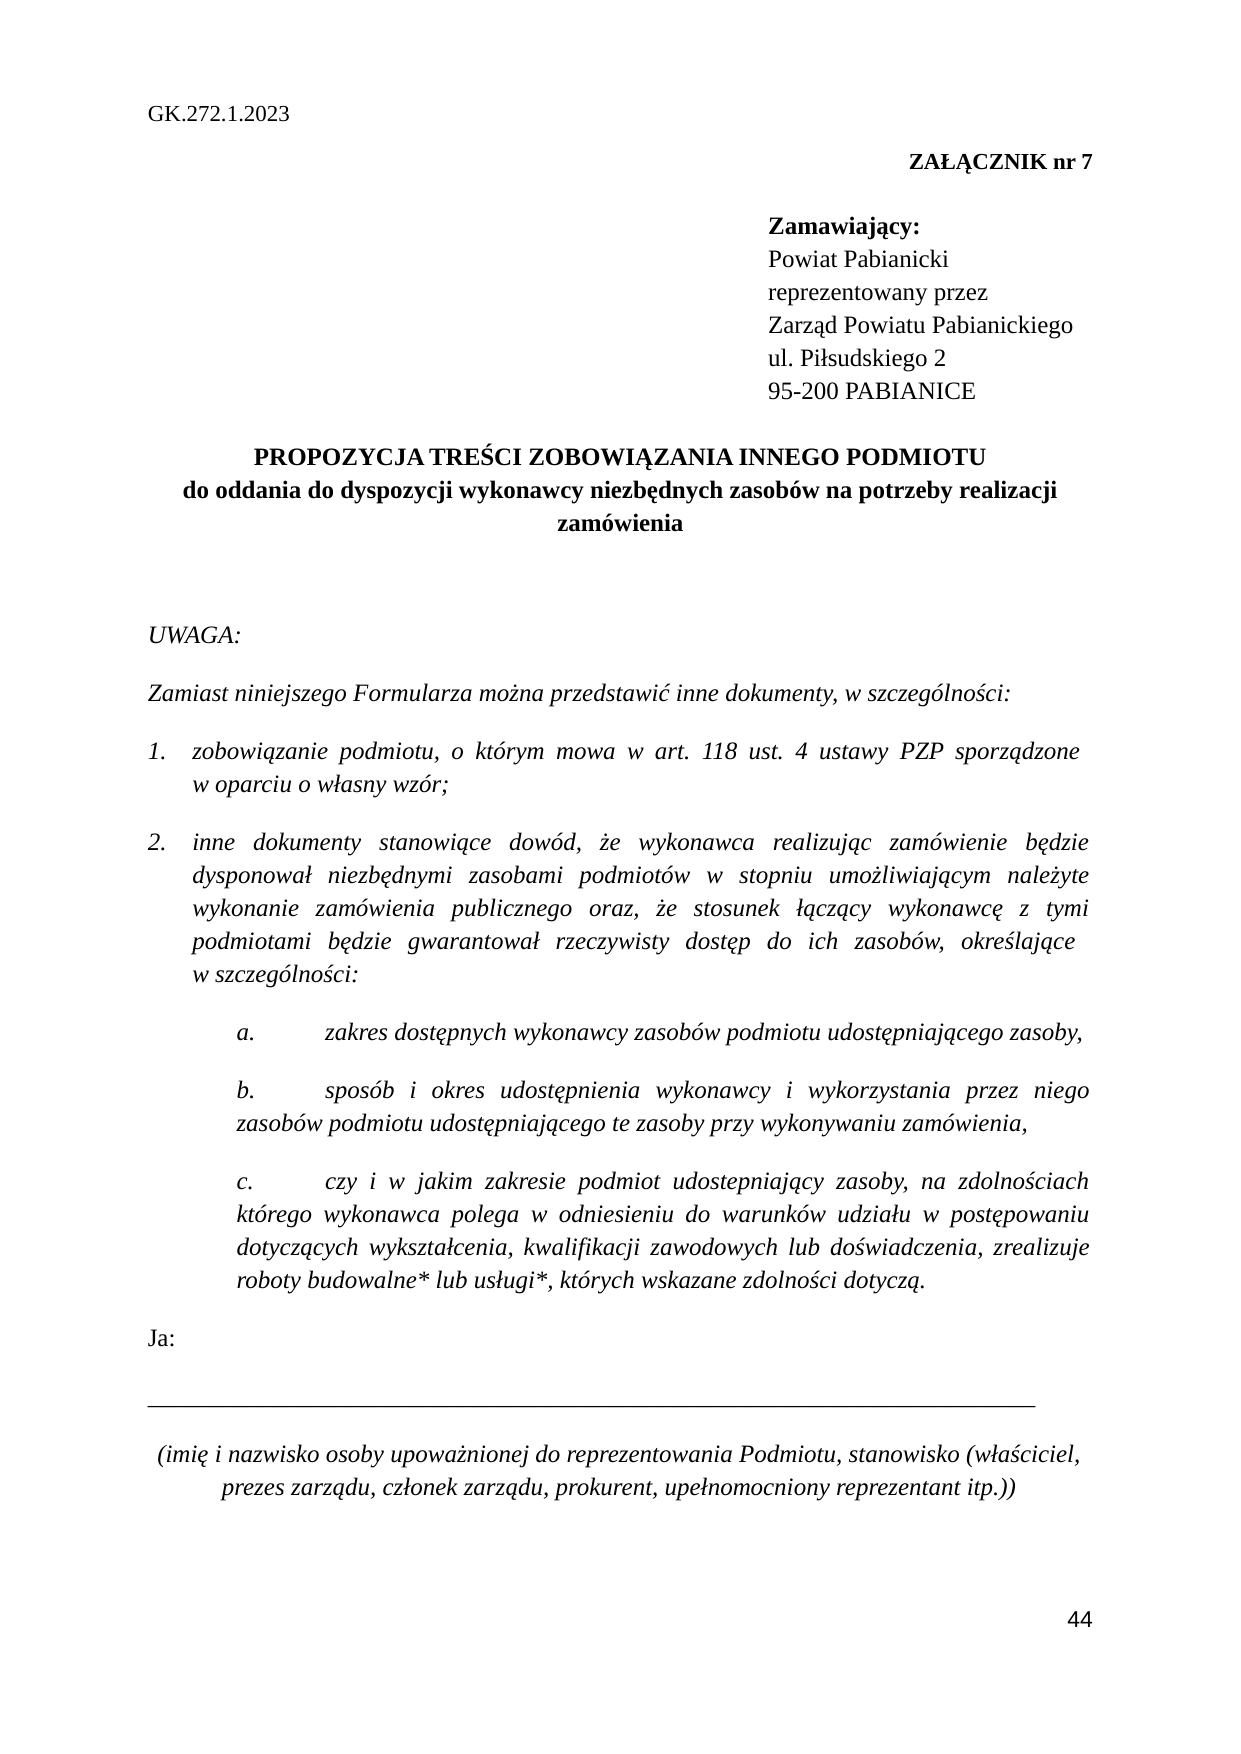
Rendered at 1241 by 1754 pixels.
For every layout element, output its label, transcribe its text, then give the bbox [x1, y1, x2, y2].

list czy i w jakim zakresie podmiot udostepniający zasoby, na zdolnościach którego wykonawca polega w odniesieniu do warunków udziału w postępowaniu dotyczących wykształcenia, kwalifikacji zawodowych lub doświadczenia, zrealizuje roboty budowalne* lub usługi*, których wskazane zdolności dotyczą. [236, 1166, 1092, 1294]
text Powiat Pabianicki [768, 244, 1092, 273]
text Zamawiający: [694, 211, 1092, 240]
text Zamiast niniejszego Formularza można przedstawić inne dokumenty, w szczególności: [148, 678, 1092, 706]
list zakres dostępnych wykonawcy zasobów podmiotu udostępniającego zasoby, [236, 1017, 1092, 1046]
text ZAŁĄCZNIK nr 7 [148, 148, 1092, 174]
text 95-200 PABIANICE [768, 376, 1092, 405]
list sposób i okres udostępnienia wykonawcy i wykorzystania przez niego zasobów podmiotu udostępniającego te zasoby przy wykonywaniu zamówienia, [236, 1075, 1092, 1137]
text reprezentowany przez [768, 277, 1092, 306]
list inne dokumenty stanowiące dowód, że wykonawca realizując zamówienie będzie dysponował niezbędnymi zasobami podmiotów w stopniu umożliwiającym należyte wykonanie zamówienia publicznego oraz, że stosunek łączący wykonawcę z tymi podmiotami będzie gwarantował rzeczywisty dostęp do ich zasobów, określające w szczególności: [148, 827, 1092, 988]
text PROPOZYCJA TREŚCI ZOBOWIĄZANIA INNEGO PODMIOTU [148, 442, 1092, 471]
text _______________________________________________________________________ [148, 1381, 1092, 1410]
text Ja: [148, 1323, 1092, 1352]
text ul. Piłsudskiego 2 [768, 343, 1092, 372]
list zobowiązanie podmiotu, o którym mowa w art. 118 ust. 4 ustawy PZP sporządzone w oparciu o własny wzór; [148, 736, 1092, 797]
text (imię i nazwisko osoby upoważnionej do reprezentowania Podmiotu, stanowisko (właściciel, prezes zarządu, członek zarządu, prokurent, upełnomocniony reprezentant itp.)) [148, 1439, 1092, 1501]
text UWAGA: [148, 620, 1092, 648]
text do oddania do dyspozycji wykonawcy niezbędnych zasobów na potrzeby realizacji zamówienia [148, 475, 1092, 537]
text Zarząd Powiatu Pabianickiego [768, 310, 1092, 339]
